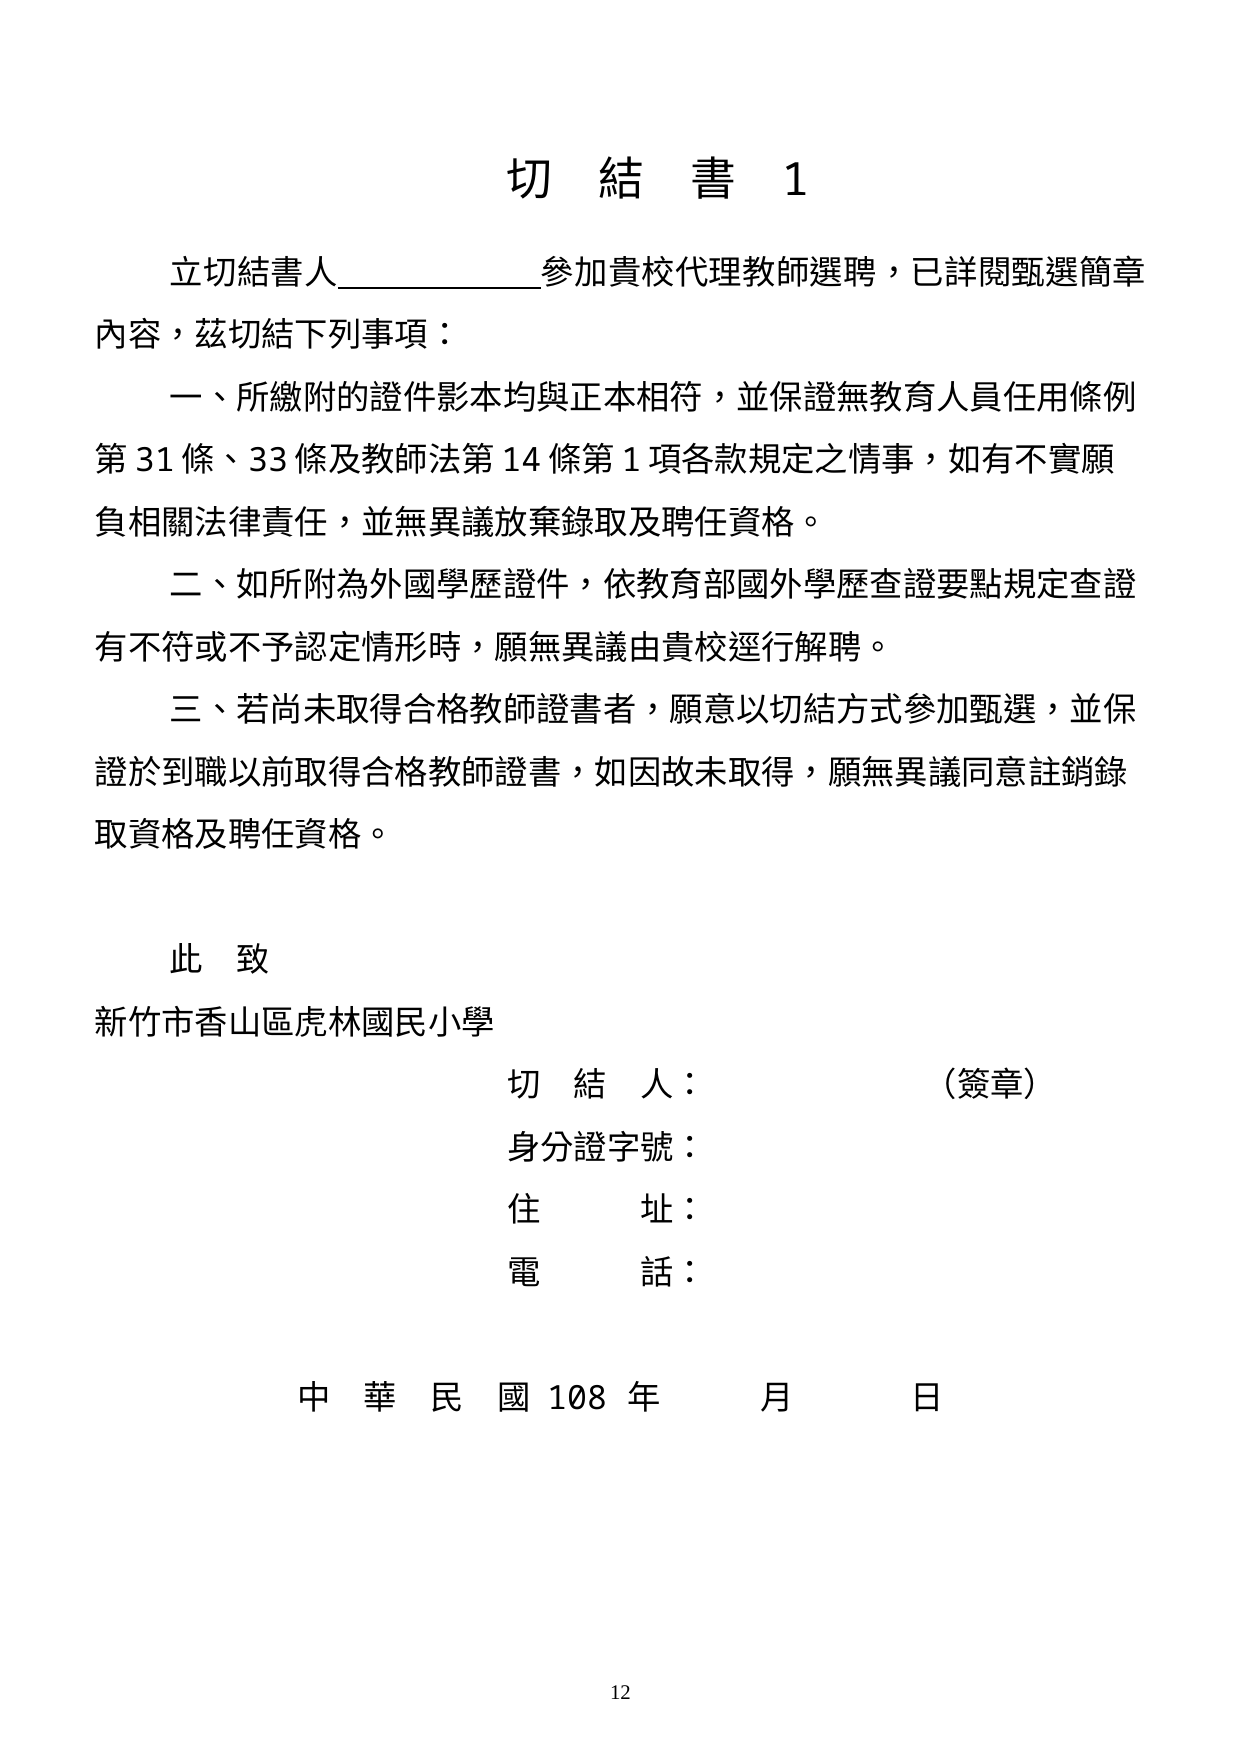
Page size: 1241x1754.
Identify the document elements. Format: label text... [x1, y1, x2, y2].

text 三、若尚未取得合格教師證書者，願意以切結方式參加甄選，並保證於到職以前取得合格教師證書，如因故未取得，願無異議同意註銷錄取資格及聘任資格。 [94, 666, 1146, 853]
text 住 址： [94, 1166, 1146, 1228]
text 中 華 民 國 108 年 月 日 [94, 1353, 1146, 1416]
text 此 致 [94, 916, 1146, 978]
text 切 結 人： （簽章） [94, 1041, 1146, 1103]
text 新竹市香山區虎林國民小學 [94, 978, 1146, 1041]
text 立切結書人 參加貴校代理教師選聘，已詳閱甄選簡章內容，茲切結下列事項： [94, 228, 1146, 353]
text 電 話： [94, 1228, 1146, 1291]
text 二、如所附為外國學歷證件，依教育部國外學歷查證要點規定查證有不符或不予認定情形時，願無異議由貴校逕行解聘。 [94, 541, 1146, 666]
text 一、所繳附的證件影本均與正本相符，並保證無教育人員任用條例第31條、33條及教師法第14條第1項各款規定之情事，如有不實願負相關法律責任，並無異議放棄錄取及聘任資格。 [94, 353, 1146, 541]
text 切 結 書 1 [94, 103, 1146, 228]
text 身分證字號： [94, 1103, 1146, 1166]
